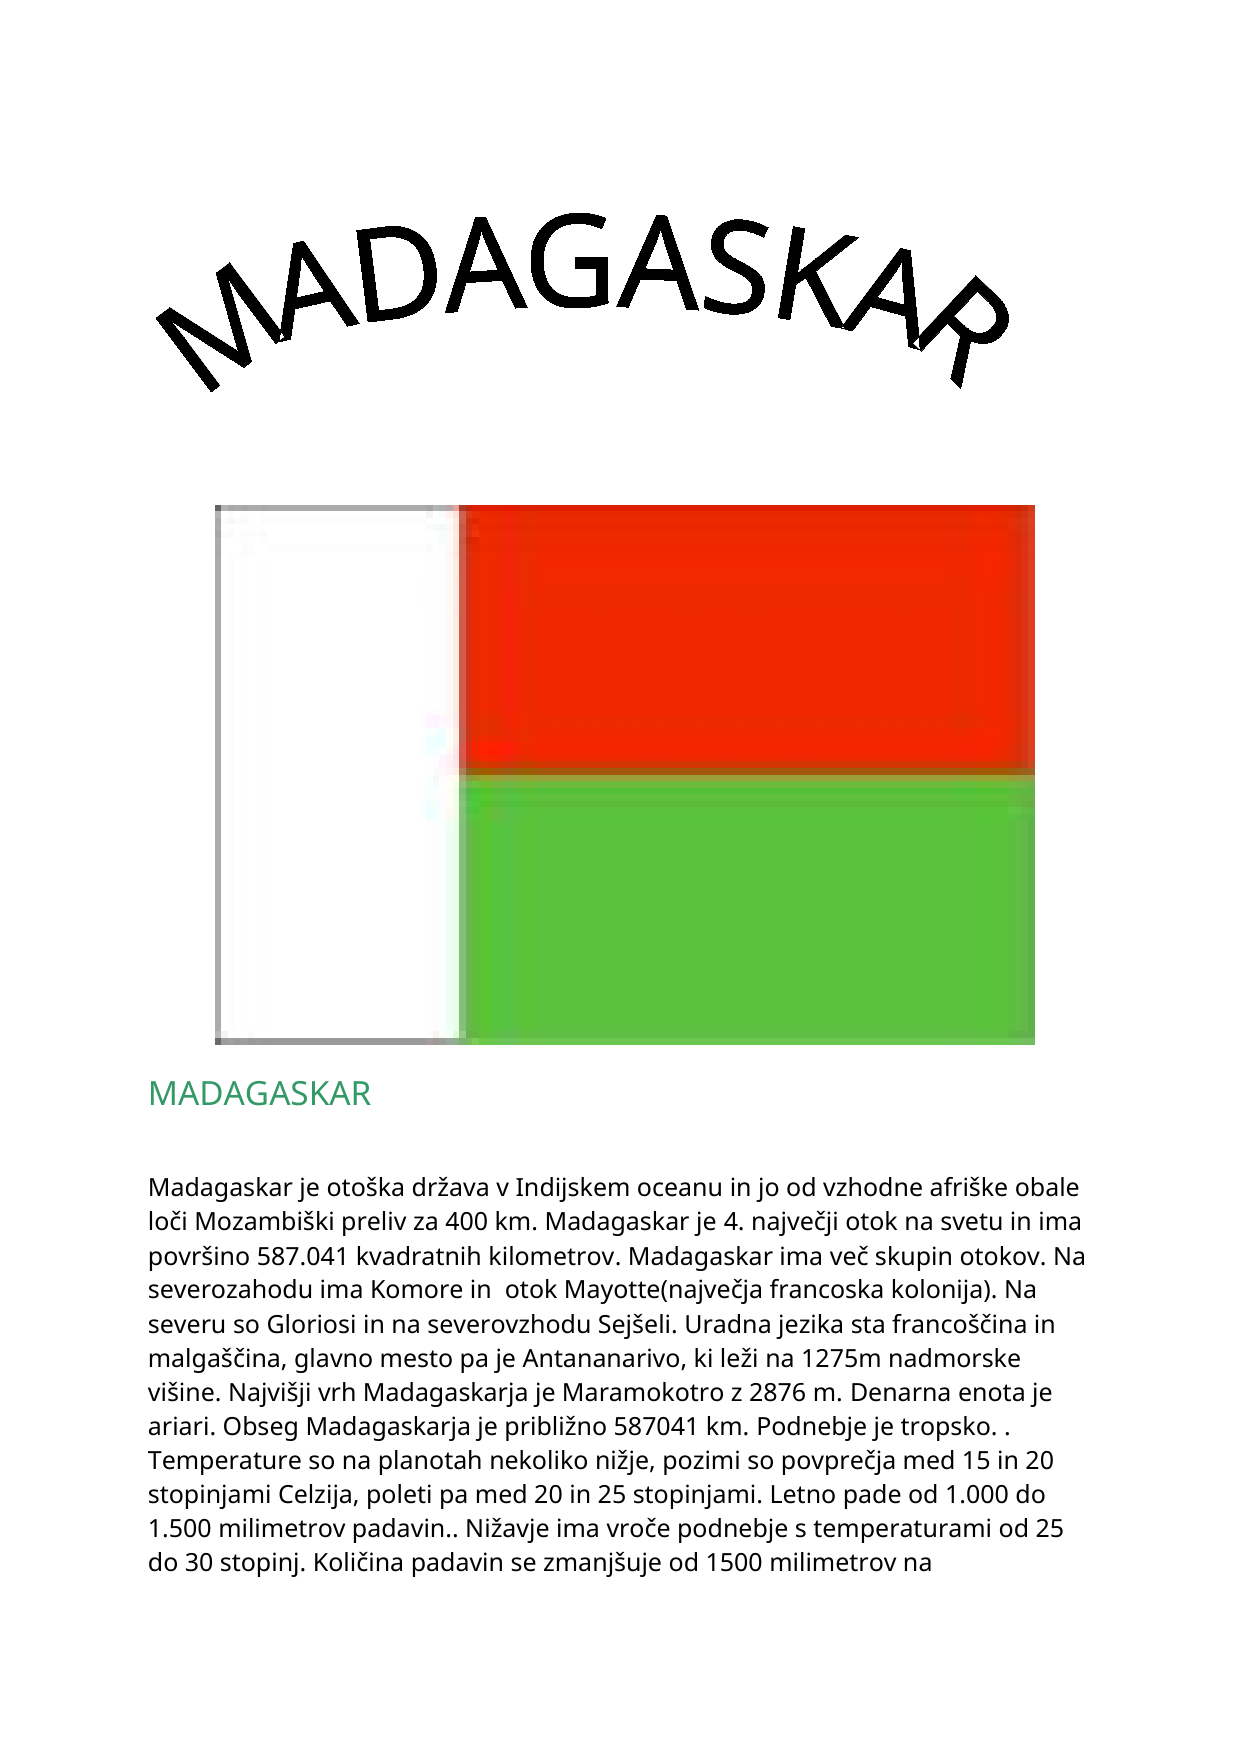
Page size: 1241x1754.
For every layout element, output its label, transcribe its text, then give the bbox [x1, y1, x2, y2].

table_header [208, 504, 1041, 1052]
subtitle MADAGASKAR [148, 1070, 1093, 1115]
table_header [200, 504, 208, 1052]
text Madagaskar je otoška država v Indijskem oceanu in jo od vzhodne afriške obale loči Mozambiški preliv za 400 km. Madagaskar je 4. največji otok na svetu in ima površino 587.041 kvadratnih kilometrov. Madagaskar ima več skupin otokov. Na severozahodu ima Komore in otok Mayotte(največja francoska kolonija). Na severu so Gloriosi in na severovzhodu Sejšeli. Uradna jezika sta francoščina in malgaščina, glavno mesto pa je Antananarivo, ki leži na 1275m nadmorske višine. Najvišji vrh Madagaskarja je Maramokotro z 2876 m. Denarna enota je ariari. Obseg Madagaskarja je približno 587041 km. Podnebje je tropsko. . Temperature so na planotah nekoliko nižje, pozimi so povprečja med 15 in 20 stopinjami Celzija, poleti pa med 20 in 25 stopinjami. Letno pade od 1.000 do 1.500 milimetrov padavin.. Nižavje ima vroče podnebje s temperaturami od 25 do 30 stopinj. Količina padavin se zmanjšuje od 1500 milimetrov na [148, 1170, 1093, 1579]
picture [215, 505, 1035, 1045]
